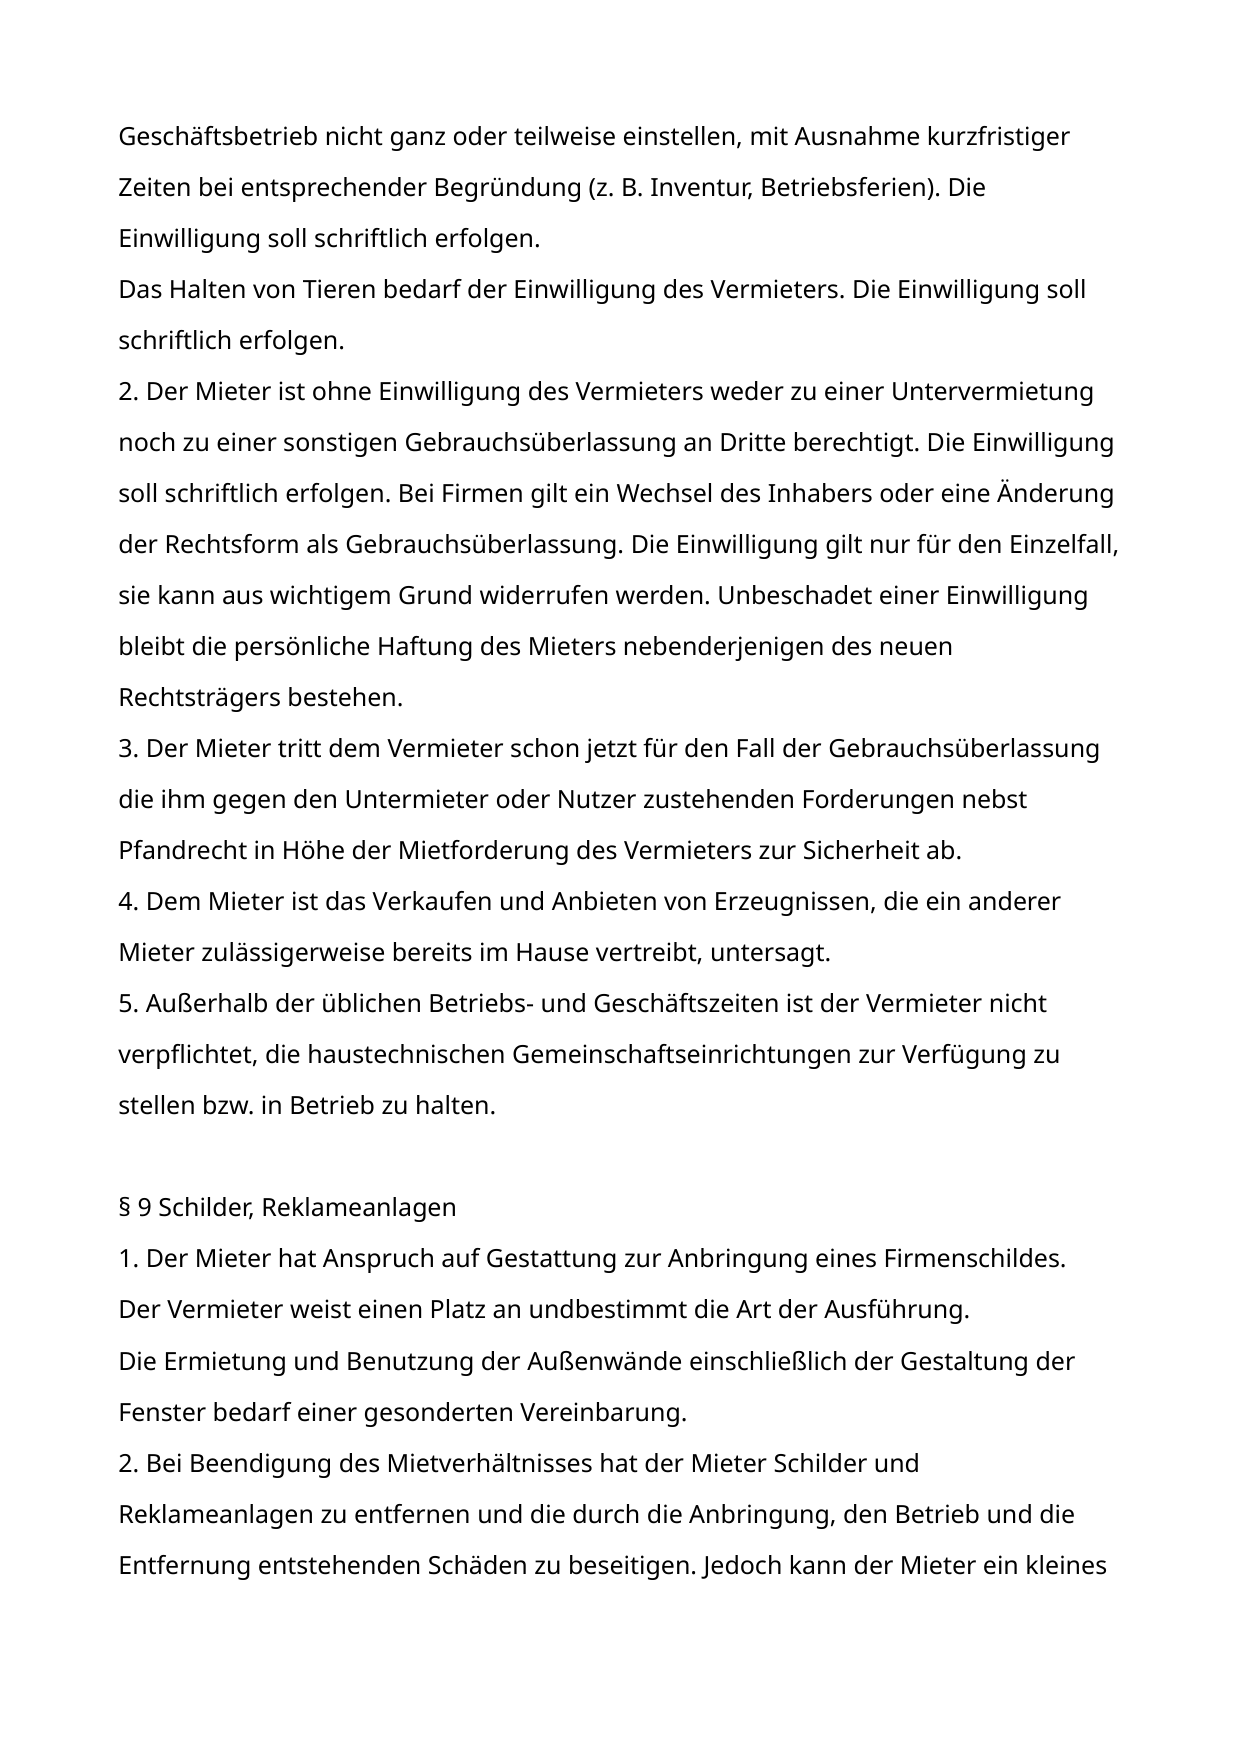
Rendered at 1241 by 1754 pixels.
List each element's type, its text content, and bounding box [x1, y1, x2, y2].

text 5. Außerhalb der üblichen Betriebs- und Geschäftszeiten ist der Vermieter nicht verpflichtet, die haustechnischen Gemeinschaftseinrichtungen zur Verfügung zu stellen bzw. in Betrieb zu halten. [118, 986, 1122, 1122]
text Das Halten von Tieren bedarf der Einwilligung des Vermieters. Die Einwilligung soll schriftlich erfolgen. [118, 271, 1122, 356]
text 4. Dem Mieter ist das Verkaufen und Anbieten von Erzeugnissen, die ein anderer Mieter zulässigerweise bereits im Hause vertreibt, untersagt. [118, 884, 1122, 969]
text § 9 Schilder, Reklameanlagen [118, 1190, 1122, 1224]
text 2. Der Mieter ist ohne Einwilligung des Vermieters weder zu einer Untervermietung noch zu einer sonstigen Gebrauchsüberlassung an Dritte berechtigt. Die Einwilligung soll schriftlich erfolgen. Bei Firmen gilt ein Wechsel des Inhabers oder eine Änderung der Rechtsform als Gebrauchsüberlassung. Die Einwilligung gilt nur für den Einzelfall, sie kann aus wichtigem Grund widerrufen werden. Unbeschadet einer Einwilligung bleibt die persönliche Haftung des Mieters neben derjenigen des neuen Rechtsträgers bestehen. [118, 373, 1122, 714]
text Der Vermieter weist einen Platz an und bestimmt die Art der Ausführung. [118, 1292, 1122, 1326]
text 3. Der Mieter tritt dem Vermieter schon jetzt für den Fall der Gebrauchsüberlassung die ihm gegen den Untermieter oder Nutzer zustehenden Forderungen nebst Pfandrecht in Höhe der Mietforderung des Vermieters zur Sicherheit ab. [118, 731, 1122, 867]
text 1. Der Mieter hat Anspruch auf Gestattung zur Anbringung eines Firmenschildes. [118, 1241, 1122, 1275]
text Geschäftsbetrieb nicht ganz oder teilweise einstellen, mit Ausnahme kurzfristiger Zeiten bei entsprechender Begründung (z. B. Inventur, Betriebsferien). Die Einwilligung soll schriftlich erfolgen. [118, 118, 1122, 254]
text 2. Bei Beendigung des Mietverhältnisses hat der Mieter Schilder und Reklameanlagen zu entfernen und die durch die Anbringung, den Betrieb und die Entfernung entstehenden Schäden zu beseitigen. Jedoch kann der Mieter ein kleines [118, 1445, 1122, 1581]
text Die Ermietung und Benutzung der Außenwände einschließlich der Gestaltung der Fenster bedarf einer gesonderten Vereinbarung. [118, 1343, 1122, 1428]
